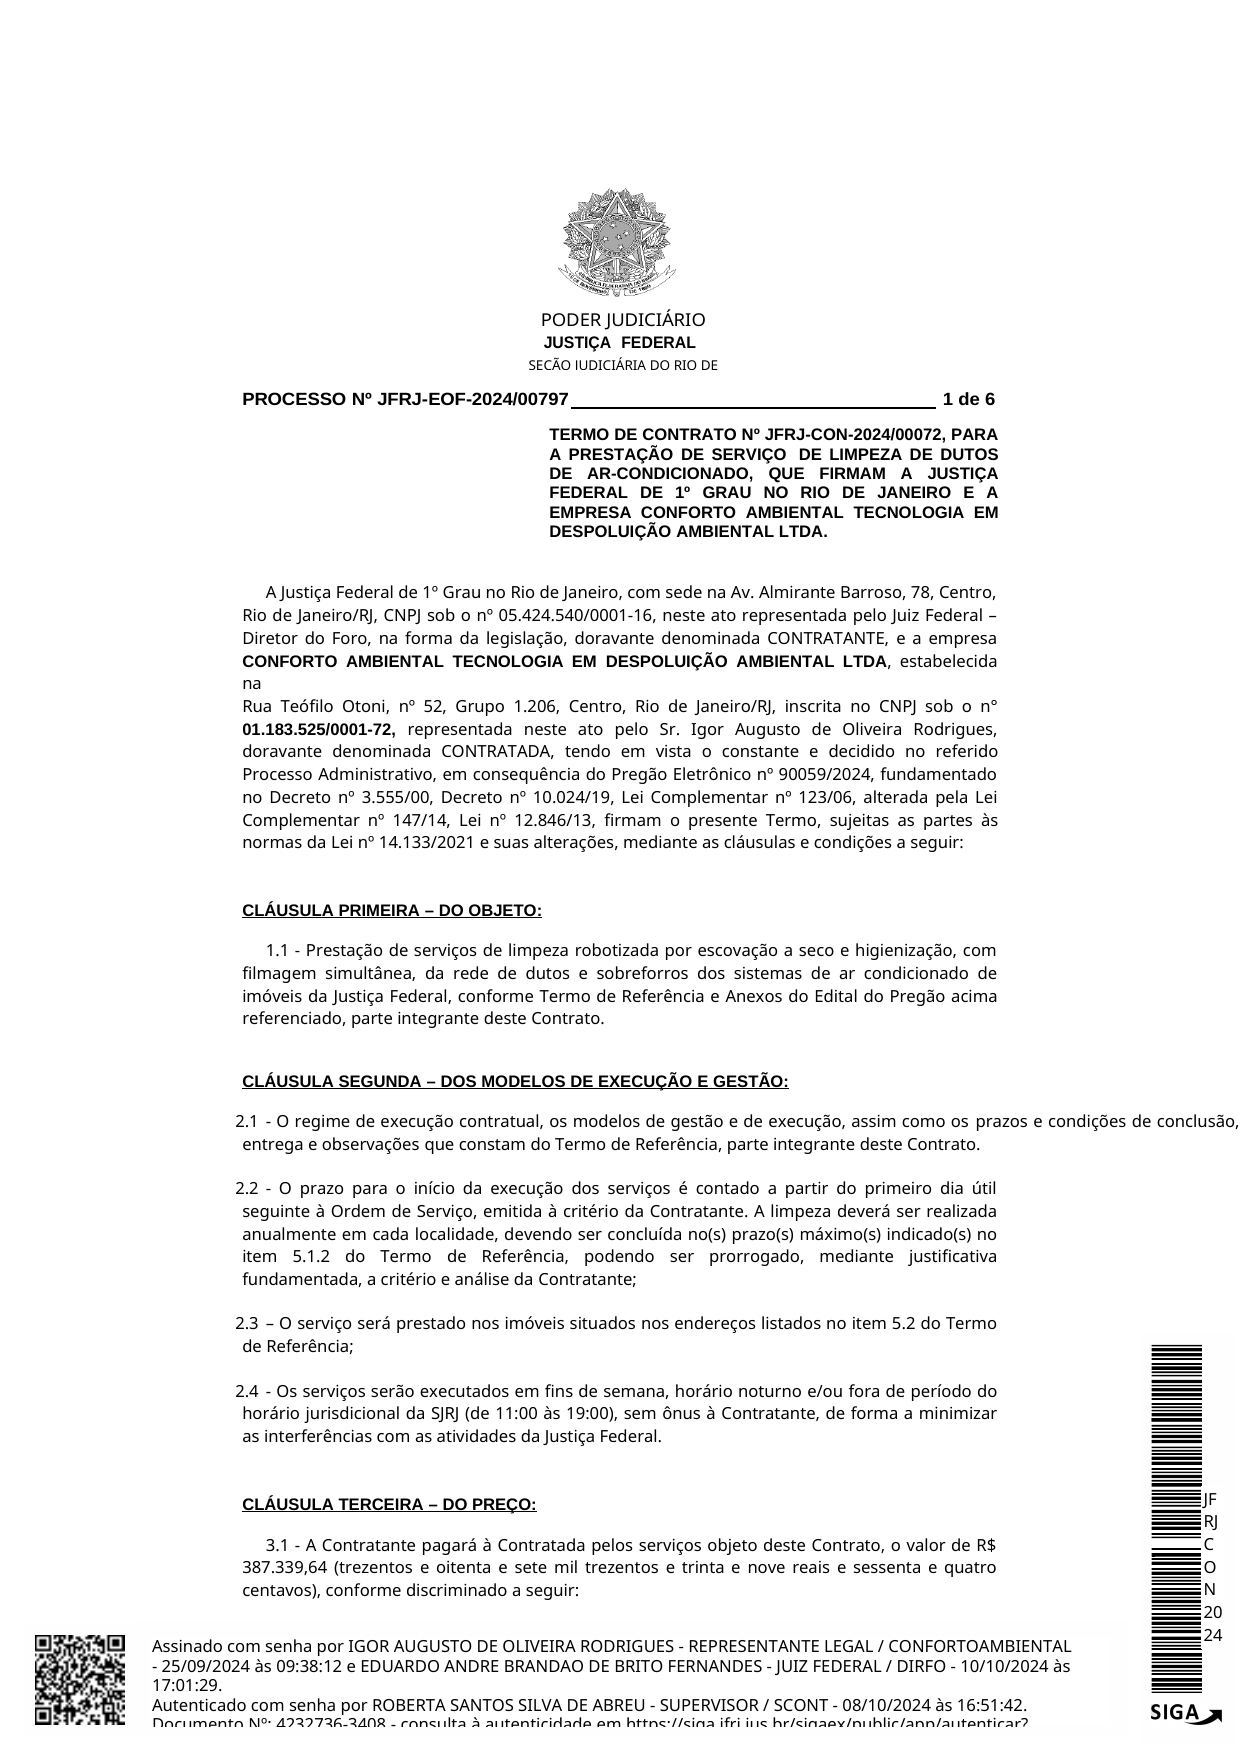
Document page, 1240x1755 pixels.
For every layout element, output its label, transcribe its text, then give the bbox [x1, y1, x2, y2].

text 3.1 - A Contratante pagará à Contratada pelos serviços objeto deste Contrato, o valor de R$ 387.339,64 (trezentos e oitenta e sete mil trezentos e trinta e nove reais e sessenta e quatro centavos), conforme discriminado a seguir: [242, 1533, 998, 1601]
list - Os serviços serão executados em fins de semana, horário noturno e/ou fora de período do horário jurisdicional da SJRJ (de 11:00 às 19:00), sem ônus à Contratante, de forma a minimizar as interferências com as atividades da Justiça Federal. [212, 1379, 998, 1447]
subtitle CLÁUSULA TERCEIRA – DO PREÇO: [242, 1494, 1140, 1513]
text JFRJCON202400072 [1203, 1487, 1224, 1649]
subtitle CLÁUSULA PRIMEIRA – DO OBJETO: [242, 901, 1239, 920]
text 1.1 - Prestação de serviços de limpeza robotizada por escovação a seco e higienização, com filmagem simultânea, da rede de dutos e sobreforros dos sistemas de ar condicionado de imóveis da Justiça Federal, conforme Termo de Referência e Anexos do Edital do Pregão acima referenciado, parte integrante deste Contrato. [242, 939, 998, 1030]
list – O serviço será prestado nos imóveis situados nos endereços listados no item 5.2 do Termo de Referência; [212, 1312, 998, 1357]
text A Justiça Federal de 1º Grau no Rio de Janeiro, com sede na Av. Almirante Barroso, 78, Centro, Rio de Janeiro/RJ, CNPJ sob o nº 05.424.540/0001-16, neste ato representada pelo Juiz Federal – Diretor do Foro, na forma da legislação, doravante denominada CONTRATANTE, e a empresa CONFORTO AMBIENTAL TECNOLOGIA EM DESPOLUIÇÃO AMBIENTAL LTDA, estabelecida na [242, 581, 998, 694]
subtitle TERMO DE CONTRATO Nº JFRJ-CON-2024/00072, PARA A PRESTAÇÃO DE SERVIÇO DE LIMPEZA DE DUTOS DE AR-CONDICIONADO, QUE FIRMAM A JUSTIÇA FEDERAL DE 1º GRAU NO RIO DE JANEIRO E A EMPRESA CONFORTO AMBIENTAL TECNOLOGIA EM DESPOLUIÇÃO AMBIENTAL LTDA. [549, 425, 999, 541]
list - O regime de execução contratual, os modelos de gestão e de execução, assim como os prazos e condições de conclusão, entrega e observações que constam do Termo de Referência, parte integrante deste Contrato. [212, 1110, 1239, 1155]
subtitle CLÁUSULA SEGUNDA – DOS MODELOS DE EXECUÇÃO E GESTÃO: [242, 1072, 1239, 1091]
text Rua Teófilo Otoni, nº 52, Grupo 1.206, Centro, Rio de Janeiro/RJ, inscrita no CNPJ sob o n° 01.183.525/0001-72, representada neste ato pelo Sr. Igor Augusto de Oliveira Rodrigues, doravante denominada CONTRATADA, tendo em vista o constante e decidido no referido Processo Administrativo, em consequência do Pregão Eletrônico nº 90059/2024, fundamentado no Decreto nº 3.555/00, Decreto nº 10.024/19, Lei Complementar nº 123/06, alterada pela Lei Complementar nº 147/14, Lei nº 12.846/13, firmam o presente Termo, sujeitas as partes às normas da Lei nº 14.133/2021 e suas alterações, mediante as cláusulas e condições a seguir: [242, 695, 998, 854]
list - O prazo para o início da execução dos serviços é contado a partir do primeiro dia útil seguinte à Ordem de Serviço, emitida à critério da Contratante. A limpeza deverá ser realizada anualmente em cada localidade, devendo ser concluída no(s) prazo(s) máximo(s) indicado(s) no item 5.1.2 do Termo de Referência, podendo ser prorrogado, mediante justificativa fundamentada, a critério e análise da Contratante; [212, 1177, 998, 1291]
